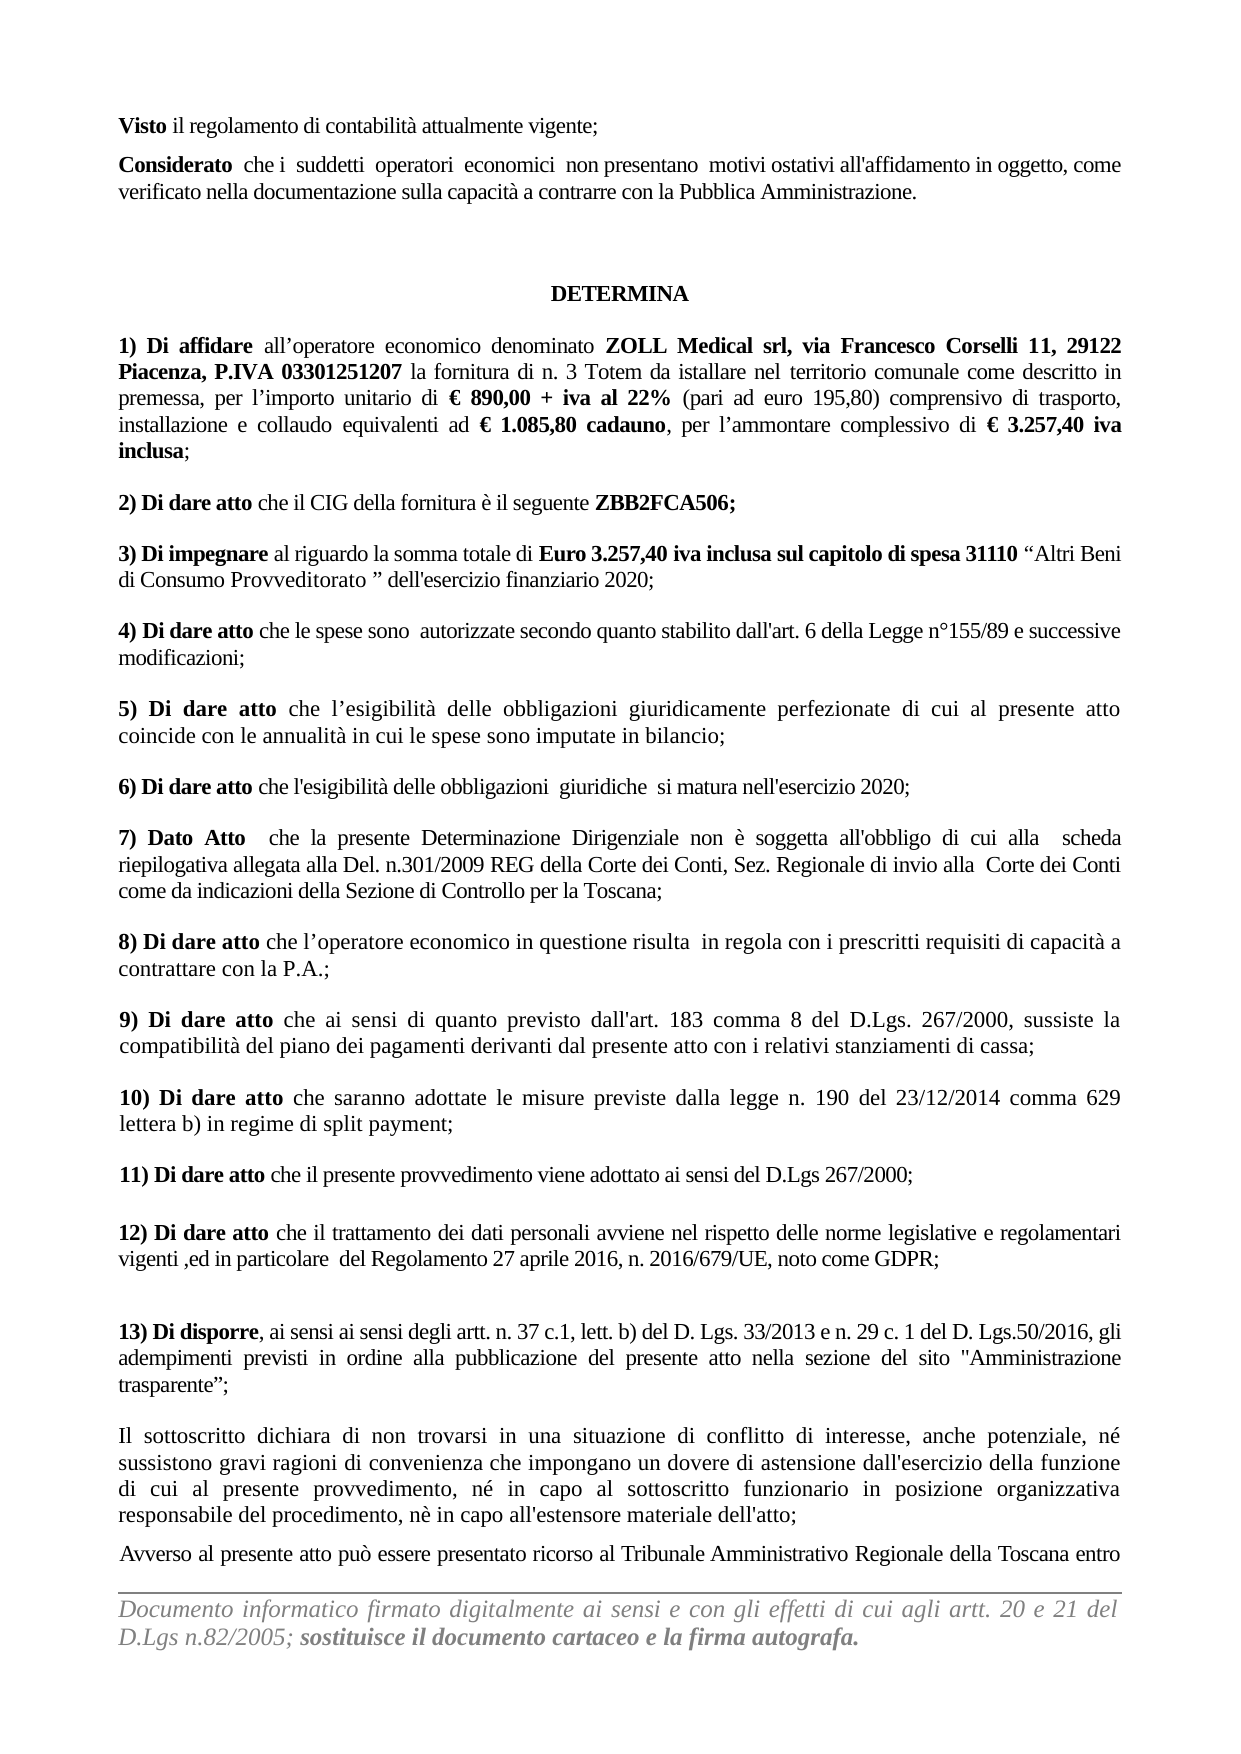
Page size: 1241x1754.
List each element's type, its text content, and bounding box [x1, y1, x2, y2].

text 10) Di dare atto che saranno adottate le misure previste dalla legge n. 190 del 23/12/2014 comma 629 lettera b) in regime di split payment; [82, 1084, 1122, 1137]
text 12) Di dare atto che il trattamento dei dati personali avviene nel rispetto delle norme legislative e regolamentari vigenti ,ed in particolare del Regolamento 27 aprile 2016, n. 2016/679/UE, noto come GDPR; [118, 1219, 1122, 1272]
text Considerato che i suddetti operatori economici non presentano motivi ostativi all'affidamento in oggetto, come verificato nella documentazione sulla capacità a contrarre con la Pubblica Amministrazione. [118, 151, 1122, 204]
text Avverso al presente atto può essere presentato ricorso al Tribunale Amministrativo Regionale della Toscana entro [82, 1540, 1122, 1566]
text 13) Di disporre, ai sensi ai sensi degli artt. n. 37 c.1, lett. b) del D. Lgs. 33/2013 e n. 29 c. 1 del D. Lgs.50/2016, gli adempimenti previsti in ordine alla pubblicazione del presente atto nella sezione del sito "Amministrazione trasparente”; [118, 1318, 1122, 1397]
text 11) Di dare atto che il presente provvedimento viene adottato ai sensi del D.Lgs 267/2000; [82, 1162, 1122, 1188]
text Visto il regolamento di contabilità attualmente vigente; [118, 113, 1122, 139]
text 1) Di affidare all’operatore economico denominato ZOLL Medical srl, via Francesco Corselli 11, 29122 Piacenza, P.IVA 03301251207 la fornitura di n. 3 Totem da istallare nel territorio comunale come descritto in premessa, per l’importo unitario di € 890,00 + iva al 22% (pari ad euro 195,80) comprensivo di trasporto, installazione e collaudo equivalenti ad € 1.085,80 cadauno, per l’ammontare complessivo di € 3.257,40 iva inclusa; [118, 332, 1122, 463]
text 8) Di dare atto che l’operatore economico in questione risulta in regola con i prescritti requisiti di capacità a contrattare con la P.A.; [118, 928, 1122, 981]
text Il sottoscritto dichiara di non trovarsi in una situazione di conflitto di interesse, anche potenziale, né sussistono gravi ragioni di convenienza che impongano un dovere di astensione dall'esercizio della funzione di cui al presente provvedimento, né in capo al sottoscritto funzionario in posizione organizzativa responsabile del procedimento, nè in capo all'estensore materiale dell'atto; [118, 1422, 1122, 1528]
list 5) Di dare atto che l’esigibilità delle obbligazioni giuridicamente perfezionate di cui al presente atto coincide con le annualità in cui le spese sono imputate in bilancio; [118, 695, 1122, 748]
text 3) Di impegnare al riguardo la somma totale di Euro 3.257,40 iva inclusa sul capitolo di spesa 31110 “Altri Beni di Consumo Provveditorato ” dell'esercizio finanziario 2020; [118, 540, 1122, 593]
text DETERMINA [118, 280, 1122, 307]
text 9) Di dare atto che ai sensi di quanto previsto dall'art. 183 comma 8 del D.Lgs. 267/2000, sussiste la compatibilità del piano dei pagamenti derivanti dal presente atto con i relativi stanziamenti di cassa; [82, 1006, 1122, 1059]
text 2) Di dare atto che il CIG della fornitura è il seguente ZBB2FCA506; [118, 488, 1122, 515]
text 4) Di dare atto che le spese sono autorizzate secondo quanto stabilito dall'art. 6 della Legge n°155/89 e successive modificazioni; [118, 618, 1122, 670]
list 7) Dato Atto che la presente Determinazione Dirigenziale non è soggetta all'obbligo di cui alla scheda riepilogativa allegata alla Del. n.301/2009 REG della Corte dei Conti, Sez. Regionale di invio alla Corte dei Conti come da indicazioni della Sezione di Controllo per la Toscana; [118, 824, 1122, 903]
list 6) Di dare atto che l'esigibilità delle obbligazioni giuridiche si matura nell'esercizio 2020; [118, 773, 1122, 799]
